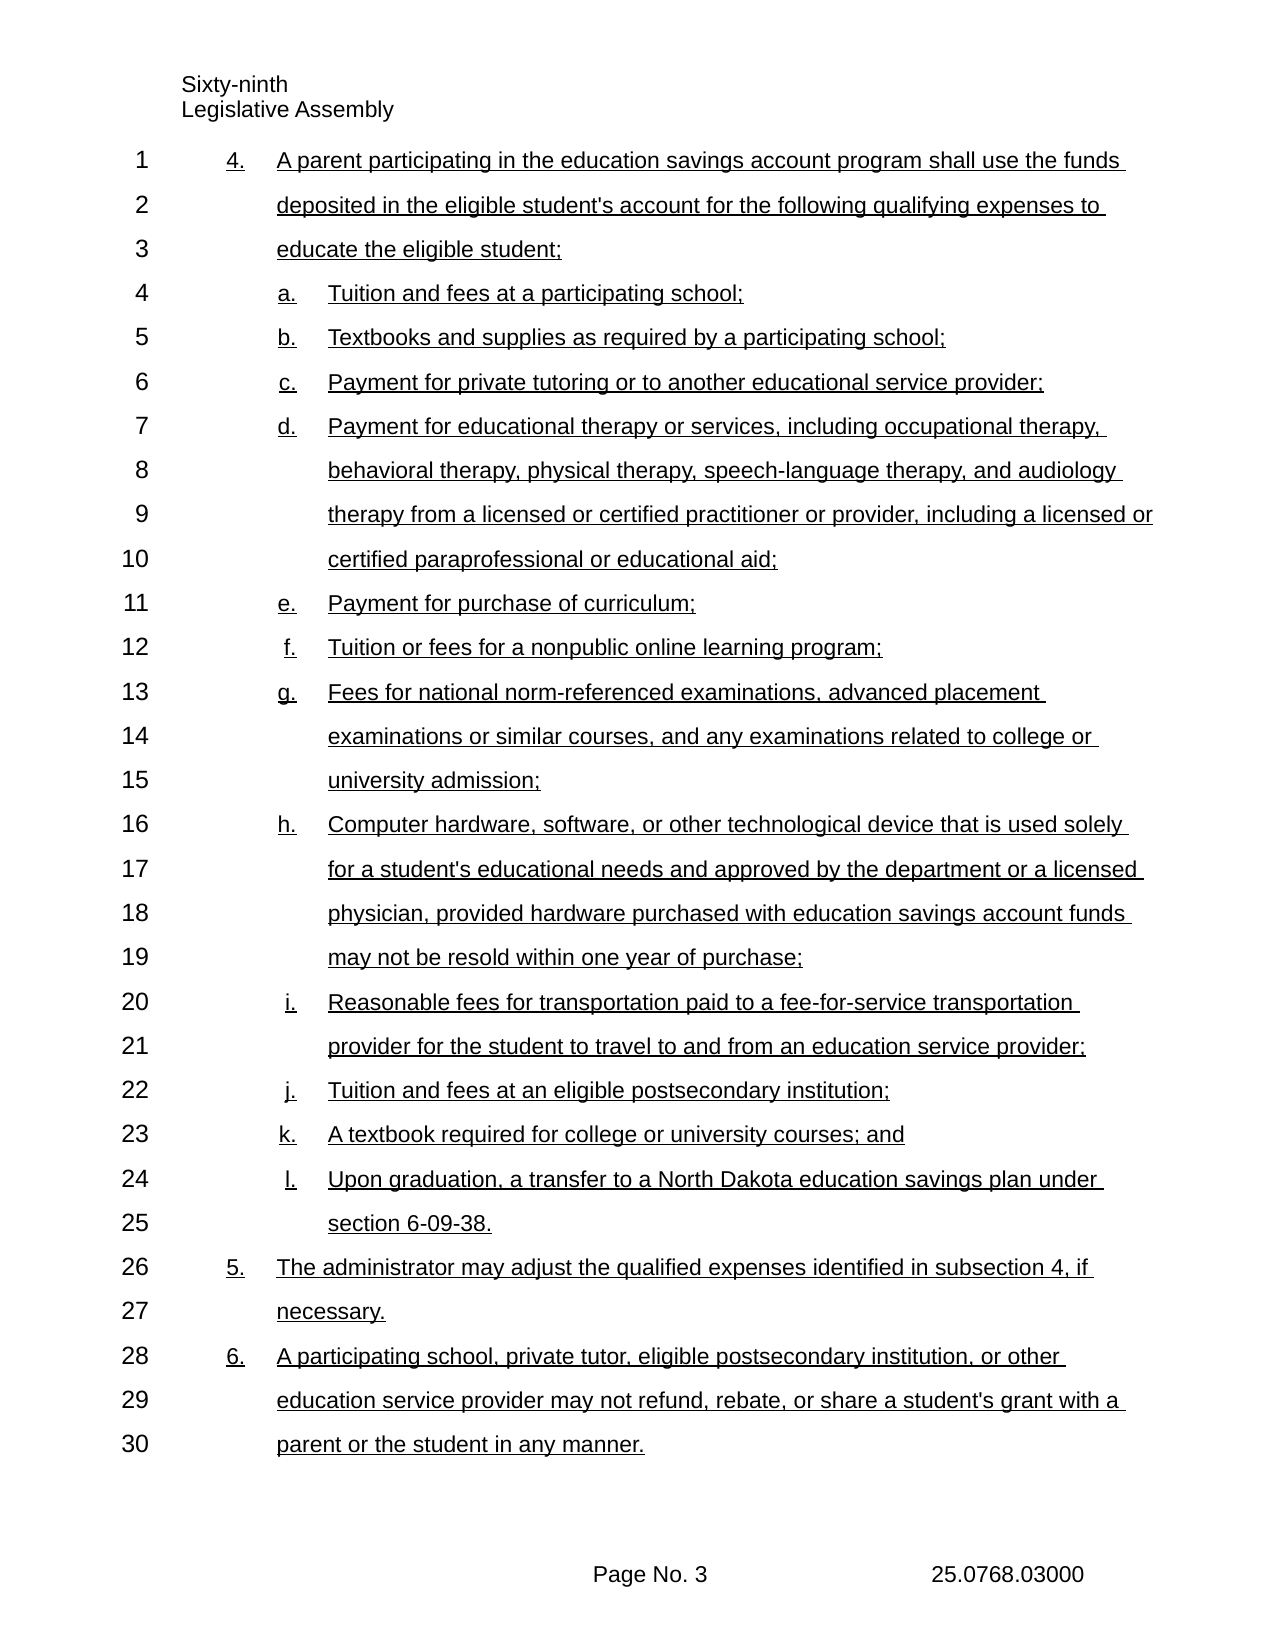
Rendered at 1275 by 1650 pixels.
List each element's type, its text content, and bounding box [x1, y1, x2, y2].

text e. Payment for purchase of curriculum; [181, 576, 1154, 620]
text f. Tuition or fees for a nonpublic online learning program; [181, 620, 1154, 664]
text l. Upon graduation, a transfer to a North Dakota education savings plan under section 6‑09‑38. [181, 1152, 1154, 1240]
text b. Textbooks and supplies as required by a participating school; [181, 310, 1154, 355]
text a. Tuition and fees at a participating school; [181, 266, 1154, 310]
text 5. The administrator may adjust the qualified expenses identified in subsection 4, if necessary. [181, 1240, 1154, 1329]
text 6. A participating school, private tutor, eligible postsecondary institution, or other education service provider may not refund, rebate, or share a student's grant with a parent or the student in any manner. [181, 1329, 1154, 1461]
text k. A textbook required for college or university courses; and [181, 1107, 1154, 1152]
text 4. A parent participating in the education savings account program shall use the funds deposited in the eligible student's account for the following qualifying expenses to educate the eligible student; [181, 133, 1154, 266]
text g. Fees for national norm-referenced examinations, advanced placement examinations or similar courses, and any examinations related to college or university admission; [181, 664, 1154, 797]
text j. Tuition and fees at an eligible postsecondary institution; [181, 1063, 1154, 1107]
text c. Payment for private tutoring or to another educational service provider; [181, 355, 1154, 399]
text d. Payment for educational therapy or services, including occupational therapy, behavioral therapy, physical therapy, speech-language therapy, and audiology therapy from a licensed or certified practitioner or provider, including a licensed or certified paraprofessional or educational aid; [181, 399, 1154, 576]
text h. Computer hardware, software, or other technological device that is used solely for a student's educational needs and approved by the department or a licensed physician, provided hardware purchased with education savings account funds may not be resold within one year of purchase; [181, 797, 1154, 974]
text i. Reasonable fees for transportation paid to a fee‑for‑service transportation provider for the student to travel to and from an education service provider; [181, 974, 1154, 1063]
